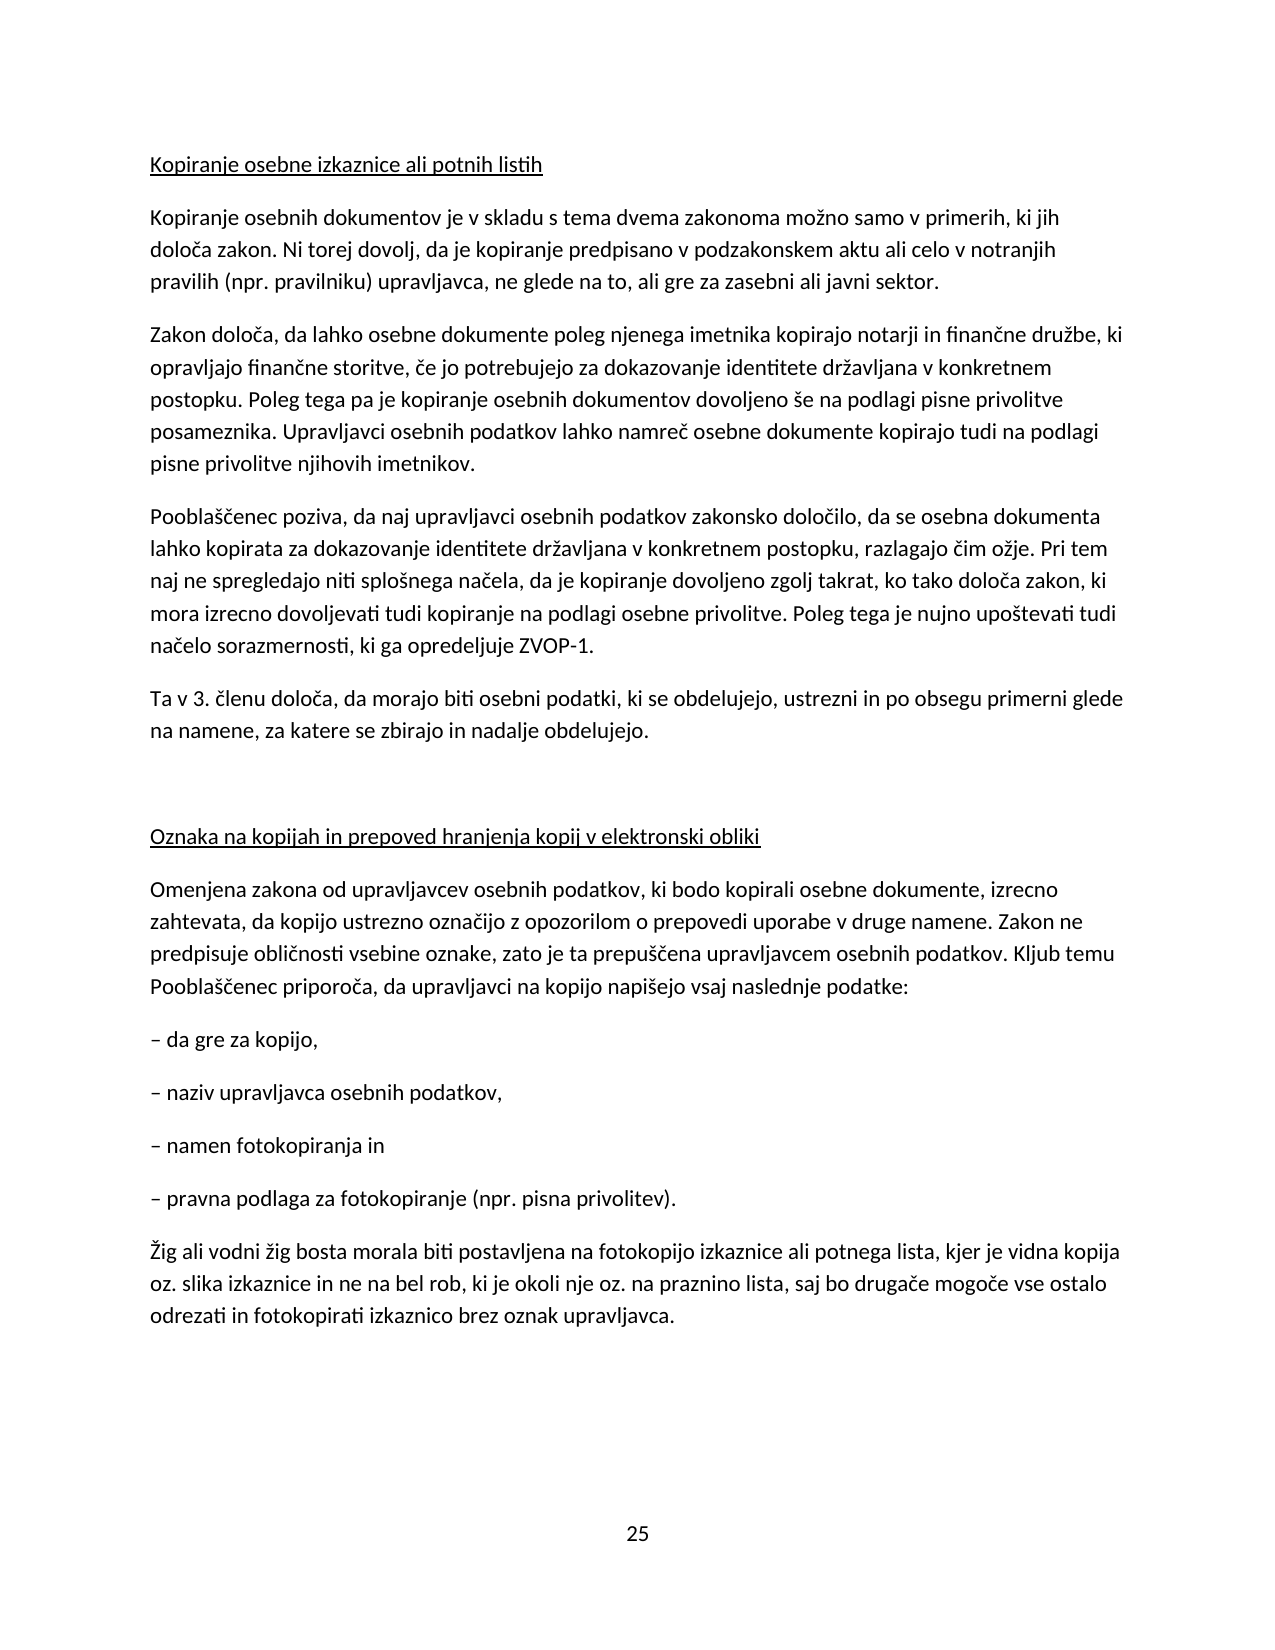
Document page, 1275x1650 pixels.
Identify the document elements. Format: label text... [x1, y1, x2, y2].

text Pooblaščenec poziva, da naj upravljavci osebnih podatkov zakonsko določilo, da se osebna dokumenta lahko kopirata za dokazovanje identitete državljana v konkretnem postopku, razlagajo čim ožje. Pri tem naj ne spregledajo niti splošnega načela, da je kopiranje dovoljeno zgolj takrat, ko tako določa zakon, ki mora izrecno dovoljevati tudi kopiranje na podlagi osebne privolitve. Poleg tega je nujno upoštevati tudi načelo sorazmernosti, ki ga opredeljuje ZVOP-1. [150, 502, 1125, 659]
text – pravna podlaga za fotokopiranje (npr. pisna privolitev). [150, 1184, 1125, 1212]
text Zakon določa, da lahko osebne dokumente poleg njenega imetnika kopirajo notarji in finančne družbe, ki opravljajo finančne storitve, če jo potrebujejo za dokazovanje identitete državljana v konkretnem postopku. Poleg tega pa je kopiranje osebnih dokumentov dovoljeno še na podlagi pisne privolitve posameznika. Upravljavci osebnih podatkov lahko namreč osebne dokumente kopirajo tudi na podlagi pisne privolitve njihovih imetnikov. [150, 320, 1125, 477]
text Žig ali vodni žig bosta morala biti postavljena na fotokopijo izkaznice ali potnega lista, kjer je vidna kopija oz. slika izkaznice in ne na bel rob, ki je okoli nje oz. na praznino lista, saj bo drugače mogoče vse ostalo odrezati in fotokopirati izkaznico brez oznak upravljavca. [150, 1237, 1125, 1329]
text Kopiranje osebnih dokumentov je v skladu s tema dvema zakonoma možno samo v primerih, ki jih določa zakon. Ni torej dovolj, da je kopiranje predpisano v podzakonskem aktu ali celo v notranjih pravilih (npr. pravilniku) upravljavca, ne glede na to, ali gre za zasebni ali javni sektor. [150, 203, 1125, 295]
text Kopiranje osebne izkaznice ali potnih listih [150, 150, 1125, 178]
text Omenjena zakona od upravljavcev osebnih podatkov, ki bodo kopirali osebne dokumente, izrecno zahtevata, da kopijo ustrezno označijo z opozorilom o prepovedi uporabe v druge namene. Zakon ne predpisuje obličnosti vsebine oznake, zato je ta prepuščena upravljavcem osebnih podatkov. Kljub temu Pooblaščenec priporoča, da upravljavci na kopijo napišejo vsaj naslednje podatke: [150, 875, 1125, 1000]
text – namen fotokopiranja in [150, 1131, 1125, 1159]
text Oznaka na kopijah in prepoved hranjenja kopij v elektronski obliki [150, 822, 1125, 850]
text Ta v 3. členu določa, da morajo biti osebni podatki, ki se obdelujejo, ustrezni in po obsegu primerni glede na namene, za katere se zbirajo in nadalje obdelujejo. [150, 684, 1125, 744]
text – da gre za kopijo, [150, 1025, 1125, 1053]
text – naziv upravljavca osebnih podatkov, [150, 1078, 1125, 1106]
